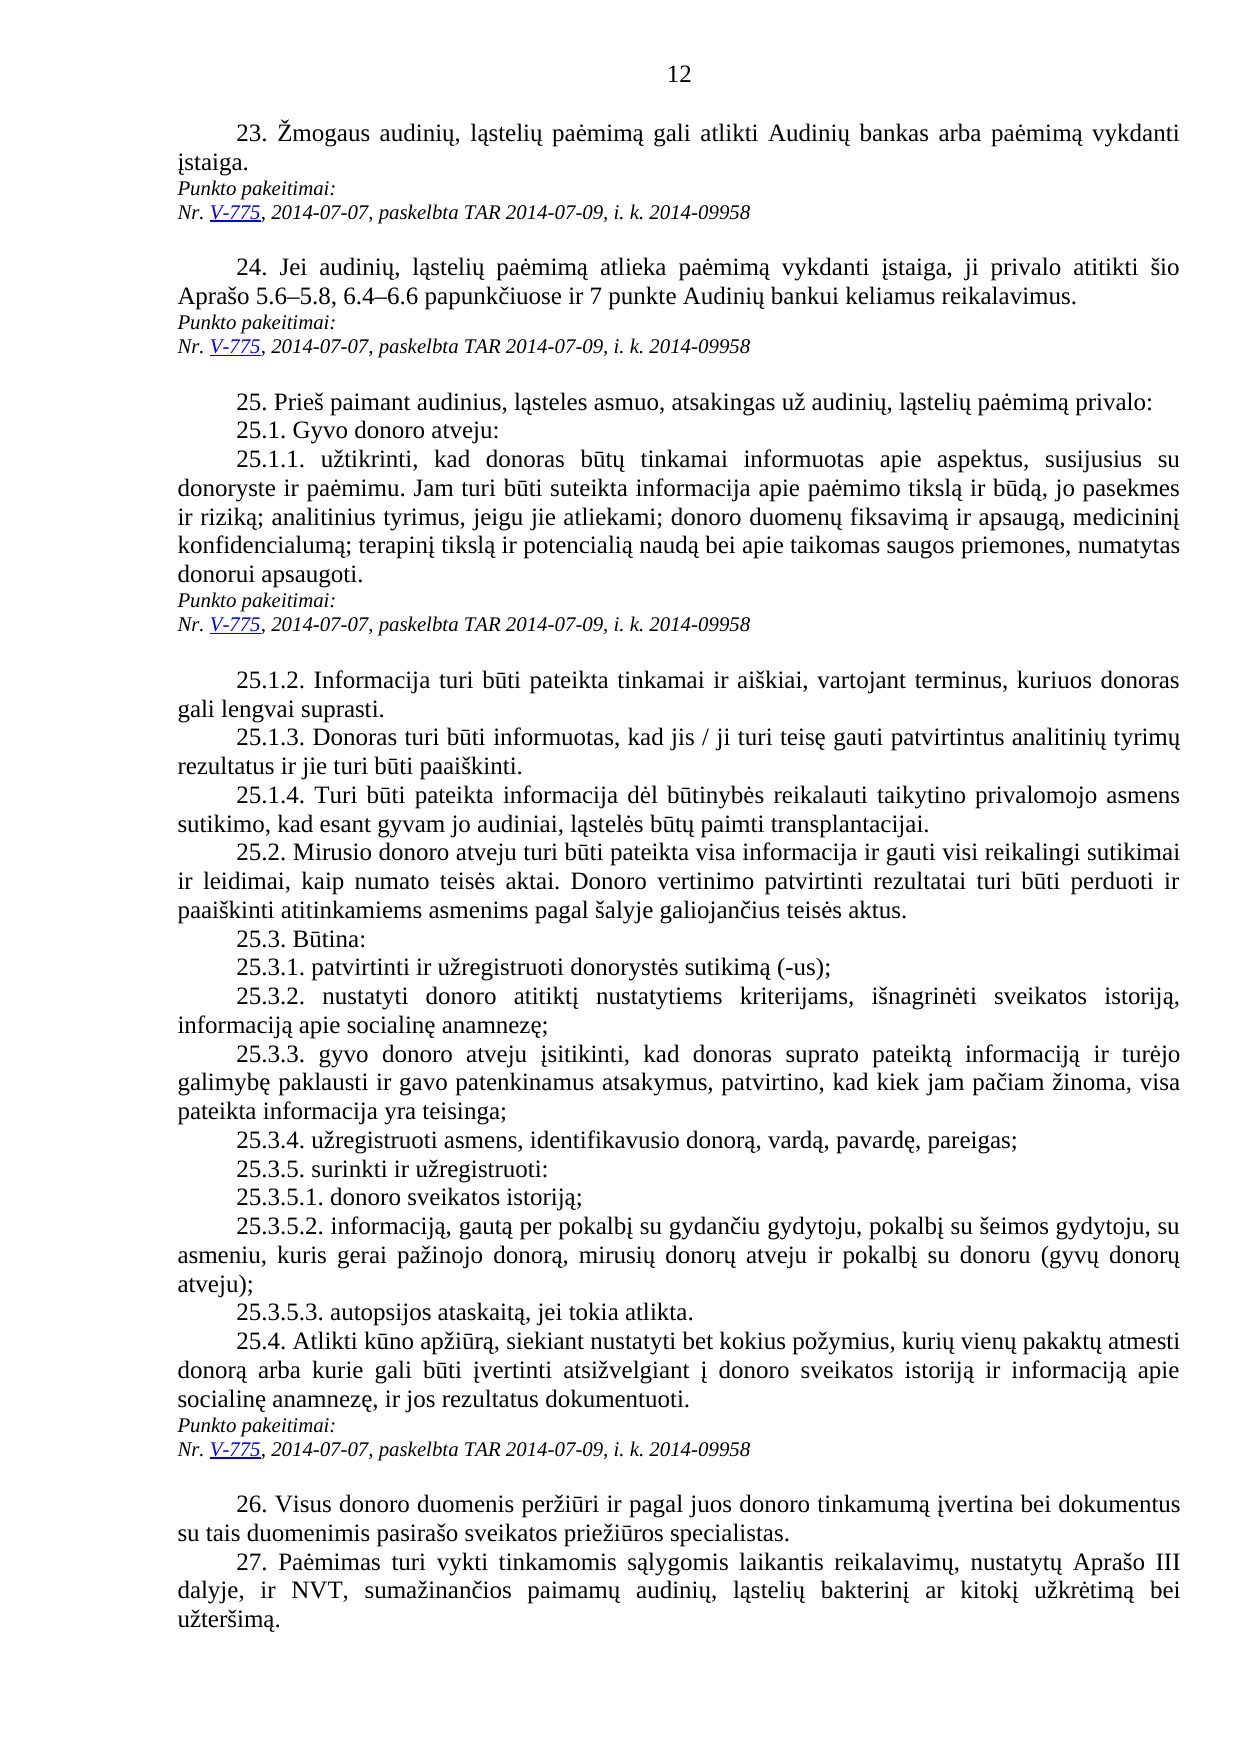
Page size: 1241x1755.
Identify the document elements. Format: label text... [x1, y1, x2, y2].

text Punkto pakeitimai: [177, 176, 1181, 200]
text 25.4. Atlikti kūno apžiūrą, siekiant nustatyti bet kokius požymius, kurių vienų pakaktų atmesti donorą arba kurie gali būti įvertinti atsižvelgiant į donoro sveikatos istoriją ir informaciją apie socialinę anamnezę, ir jos rezultatus dokumentuoti. [177, 1326, 1181, 1412]
text Nr. V-775, 2014-07-07, paskelbta TAR 2014-07-09, i. k. 2014-09958 [177, 612, 1181, 636]
text 23. Žmogaus audinių, ląstelių paėmimą gali atlikti Audinių bankas arba paėmimą vykdanti įstaiga. [177, 118, 1181, 176]
text 25.1.1. užtikrinti, kad donoras būtų tinkamai informuotas apie aspektus, susijusius su donoryste ir paėmimu. Jam turi būti suteikta informacija apie paėmimo tikslą ir būdą, jo pasekmes ir riziką; analitinius tyrimus, jeigu jie atliekami; donoro duomenų fiksavimą ir apsaugą, medicininį konfidencialumą; terapinį tikslą ir potencialią naudą bei apie taikomas saugos priemones, numatytas donorui apsaugoti. [177, 444, 1181, 588]
text 24. Jei audinių, ląstelių paėmimą atlieka paėmimą vykdanti įstaiga, ji privalo atitikti šio Aprašo 5.6–5.8, 6.4–6.6 papunkčiuose ir 7 punkte Audinių bankui keliamus reikalavimus. [177, 252, 1181, 310]
text 25.3.4. užregistruoti asmens, identifikavusio donorą, vardą, pavardę, pareigas; [177, 1125, 1181, 1154]
text Punkto pakeitimai: [177, 1412, 1181, 1437]
text 25.1.2. Informacija turi būti pateikta tinkamai ir aiškiai, vartojant terminus, kuriuos donoras gali lengvai suprasti. [177, 665, 1181, 722]
text Punkto pakeitimai: [177, 310, 1181, 334]
text 25. Prieš paimant audinius, ląsteles asmuo, atsakingas už audinių, ląstelių paėmimą privalo: [177, 387, 1181, 416]
text Nr. V-775, 2014-07-07, paskelbta TAR 2014-07-09, i. k. 2014-09958 [177, 334, 1181, 358]
text 25.3.5.3. autopsijos ataskaitą, jei tokia atlikta. [177, 1297, 1181, 1326]
text 25.3. Būtina: [177, 924, 1181, 952]
text 25.1. Gyvo donoro atveju: [177, 416, 1181, 444]
text Nr. V-775, 2014-07-07, paskelbta TAR 2014-07-09, i. k. 2014-09958 [177, 200, 1181, 224]
text 25.3.5.2. informaciją, gautą per pokalbį su gydančiu gydytoju, pokalbį su šeimos gydytoju, su asmeniu, kuris gerai pažinojo donorą, mirusių donorų atveju ir pokalbį su donoru (gyvų donorų atveju); [177, 1211, 1181, 1297]
text 25.3.3. gyvo donoro atveju įsitikinti, kad donoras suprato pateiktą informaciją ir turėjo galimybę paklausti ir gavo patenkinamus atsakymus, patvirtino, kad kiek jam pačiam žinoma, visa pateikta informacija yra teisinga; [177, 1039, 1181, 1125]
text 25.3.5. surinkti ir užregistruoti: [177, 1154, 1181, 1182]
text 25.3.5.1. donoro sveikatos istoriją; [177, 1182, 1181, 1211]
text Nr. V-775, 2014-07-07, paskelbta TAR 2014-07-09, i. k. 2014-09958 [177, 1437, 1181, 1461]
text 27. Paėmimas turi vykti tinkamomis sąlygomis laikantis reikalavimų, nustatytų Aprašo III dalyje, ir NVT, sumažinančios paimamų audinių, ląstelių bakterinį ar kitokį užkrėtimą bei užteršimą. [177, 1547, 1181, 1633]
text 25.3.2. nustatyti donoro atitiktį nustatytiems kriterijams, išnagrinėti sveikatos istoriją, informaciją apie socialinę anamnezę; [177, 981, 1181, 1039]
text Punkto pakeitimai: [177, 588, 1181, 612]
text 25.3.1. patvirtinti ir užregistruoti donorystės sutikimą (-us); [177, 952, 1181, 981]
text 25.1.4. Turi būti pateikta informacija dėl būtinybės reikalauti taikytino privalomojo asmens sutikimo, kad esant gyvam jo audiniai, ląstelės būtų paimti transplantacijai. [177, 780, 1181, 837]
text 25.2. Mirusio donoro atveju turi būti pateikta visa informacija ir gauti visi reikalingi sutikimai ir leidimai, kaip numato teisės aktai. Donoro vertinimo patvirtinti rezultatai turi būti perduoti ir paaiškinti atitinkamiems asmenims pagal šalyje galiojančius teisės aktus. [177, 837, 1181, 924]
text 26. Visus donoro duomenis peržiūri ir pagal juos donoro tinkamumą įvertina bei dokumentus su tais duomenimis pasirašo sveikatos priežiūros specialistas. [177, 1489, 1181, 1547]
text 25.1.3. Donoras turi būti informuotas, kad jis / ji turi teisę gauti patvirtintus analitinių tyrimų rezultatus ir jie turi būti paaiškinti. [177, 722, 1181, 780]
